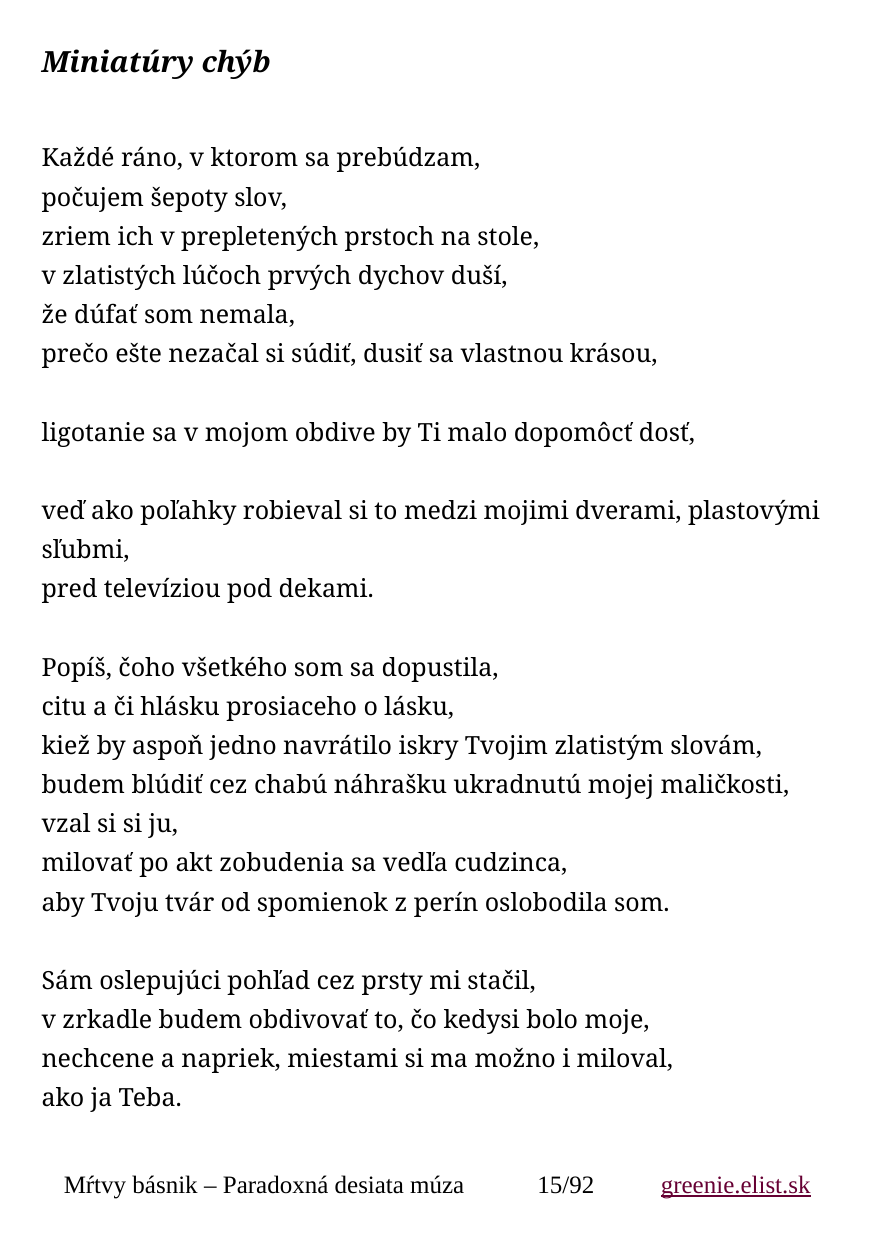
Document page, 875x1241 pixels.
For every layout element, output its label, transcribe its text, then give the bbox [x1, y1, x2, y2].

text citu a či hlásku prosiaceho o lásku, [41, 688, 833, 722]
text veď ako poľahky robieval si to medzi mojimi dverami, plastovými sľubmi, [41, 492, 833, 566]
text Sám oslepujúci pohľad cez prsty mi stačil, [41, 962, 833, 997]
text že dúfať som nemala, [41, 297, 833, 331]
text budem blúdiť cez chabú náhrašku ukradnutú mojej maličkosti, [41, 767, 833, 801]
subtitle Miniatúry chýb [41, 41, 833, 81]
text ako ja Teba. [41, 1080, 833, 1114]
text v zrkadle budem obdivovať to, čo kedysi bolo moje, [41, 1002, 833, 1036]
text počujem šepoty slov, [41, 179, 833, 213]
text ligotanie sa v mojom obdive by Ti malo dopomôcť dosť, [41, 414, 833, 448]
text Popíš, čoho všetkého som sa dopustila, [41, 649, 833, 683]
text pred televíziou pod dekami. [41, 571, 833, 605]
text nechcene a napriek, miestami si ma možno i miloval, [41, 1041, 833, 1075]
text vzal si si ju, [41, 806, 833, 840]
text Každé ráno, v ktorom sa prebúdzam, [41, 140, 833, 174]
text v zlatistých lúčoch prvých dychov duší, [41, 257, 833, 292]
text aby Tvoju tvár od spomienok z perín oslobodila som. [41, 884, 833, 918]
text zriem ich v prepletených prstoch na stole, [41, 218, 833, 252]
text kiež by aspoň jedno navrátilo iskry Tvojim zlatistým slovám, [41, 727, 833, 762]
text milovať po akt zobudenia sa vedľa cudzinca, [41, 845, 833, 879]
text prečo ešte nezačal si súdiť, dusiť sa vlastnou krásou, [41, 336, 833, 370]
